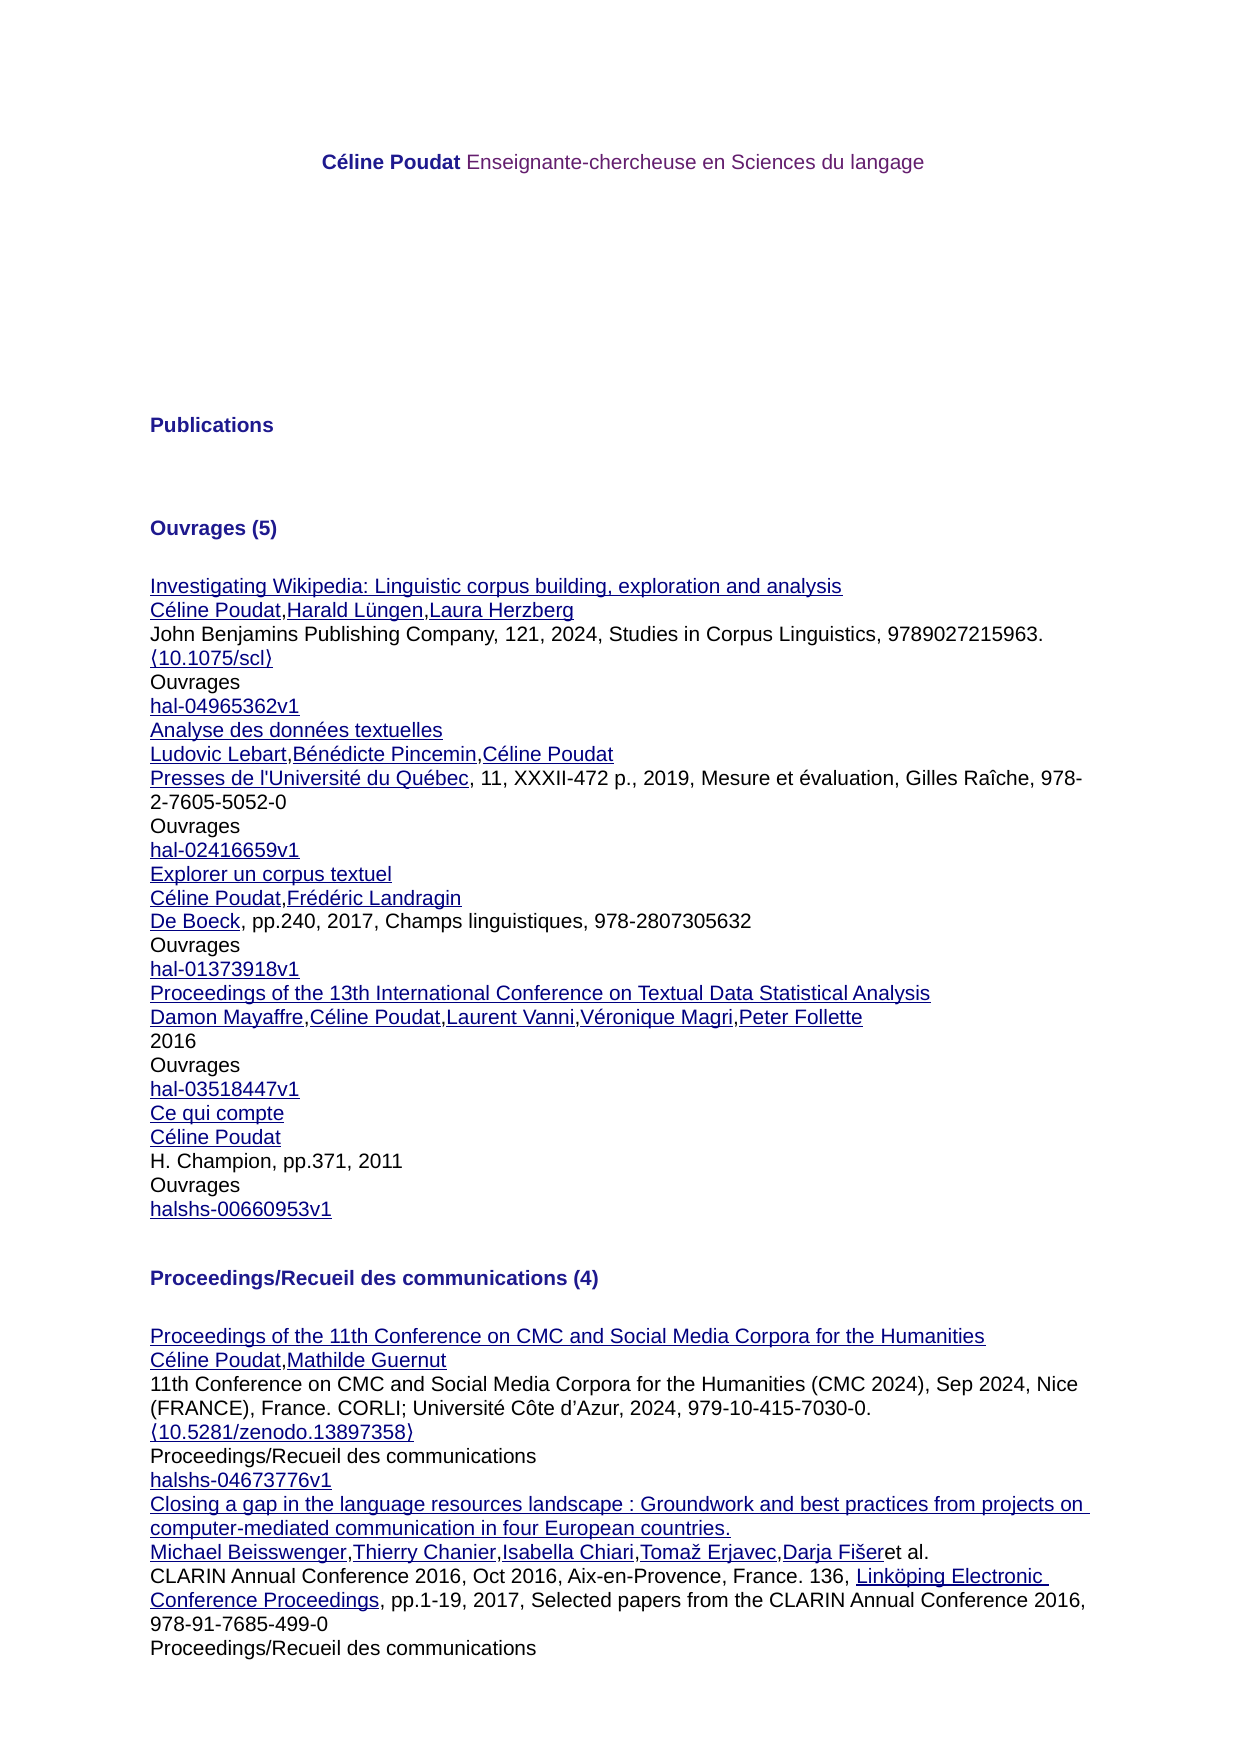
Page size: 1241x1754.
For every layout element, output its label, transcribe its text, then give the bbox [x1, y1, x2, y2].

subtitle Publications [150, 412, 1090, 436]
subtitle Céline Poudat Enseignante-chercheuse en Sciences du langage [150, 150, 1090, 174]
subtitle Proceedings/Recueil des communications (4) [150, 1266, 1090, 1289]
table_header Proceedings of the 11th Conference on CMC and Social Media Corpora for the Humanities Céline Poudat,Mathilde Guernut 11th Conference on CMC and Social Media Corpora for the Humanities (CMC 2024), Sep 2024, Nice (FRANCE), France. CORLI; Université Côte d’Azur, 2024, 979-10-415-7030-0. ⟨10.5281/zenodo.13897358⟩ Proceedings/Recueil des communications halshs-04673776v1 [150, 1324, 1090, 1492]
table_cell Ce qui compte Céline Poudat H. Champion, pp.371, 2011 Ouvrages halshs-00660953v1 [150, 1101, 1090, 1221]
table_cell computer-mediated communication in four European countries. Michael Beisswenger,Thierry Chanier,Isabella Chiari,Tomaž Erjavec,Darja Fišeret al. CLARIN Annual Conference 2016, Oct 2016, Aix-en-Provence, France. 136, Linköping Electronic Conference Proceedings, pp.1-19, 2017, Selected papers from the CLARIN Annual Conference 2016, 978-91-7685-499-0 Proceedings/Recueil des communications [150, 1514, 1090, 1659]
table_cell Proceedings of the 13th International Conference on Textual Data Statistical Analysis Damon Mayaffre,Céline Poudat,Laurent Vanni,Véronique Magri,Peter Follette 2016 Ouvrages hal-03518447v1 [150, 981, 1090, 1101]
table_cell Explorer un corpus textuel Céline Poudat,Frédéric Landragin De Boeck, pp.240, 2017, Champs linguistiques, 978-2807305632 Ouvrages hal-01373918v1 [150, 861, 1090, 981]
subtitle Ouvrages (5) [150, 516, 1090, 539]
table_cell Analyse des données textuelles Ludovic Lebart,Bénédicte Pincemin,Céline Poudat Presses de l'Université du Québec, 11, XXXII-472 p., 2019, Mesure et évaluation, Gilles Raîche, 978-2-7605-5052-0 Ouvrages hal-02416659v1 [150, 718, 1090, 861]
table_header Investigating Wikipedia: Linguistic corpus building, exploration and analysis Céline Poudat,Harald Lüngen,Laura Herzberg John Benjamins Publishing Company, 121, 2024, Studies in Corpus Linguistics, 9789027215963. ⟨10.1075/scl⟩ Ouvrages hal-04965362v1 [150, 574, 1090, 718]
table_cell Closing a gap in the language resources landscape : Groundwork and best practices from projects on [150, 1492, 1090, 1513]
